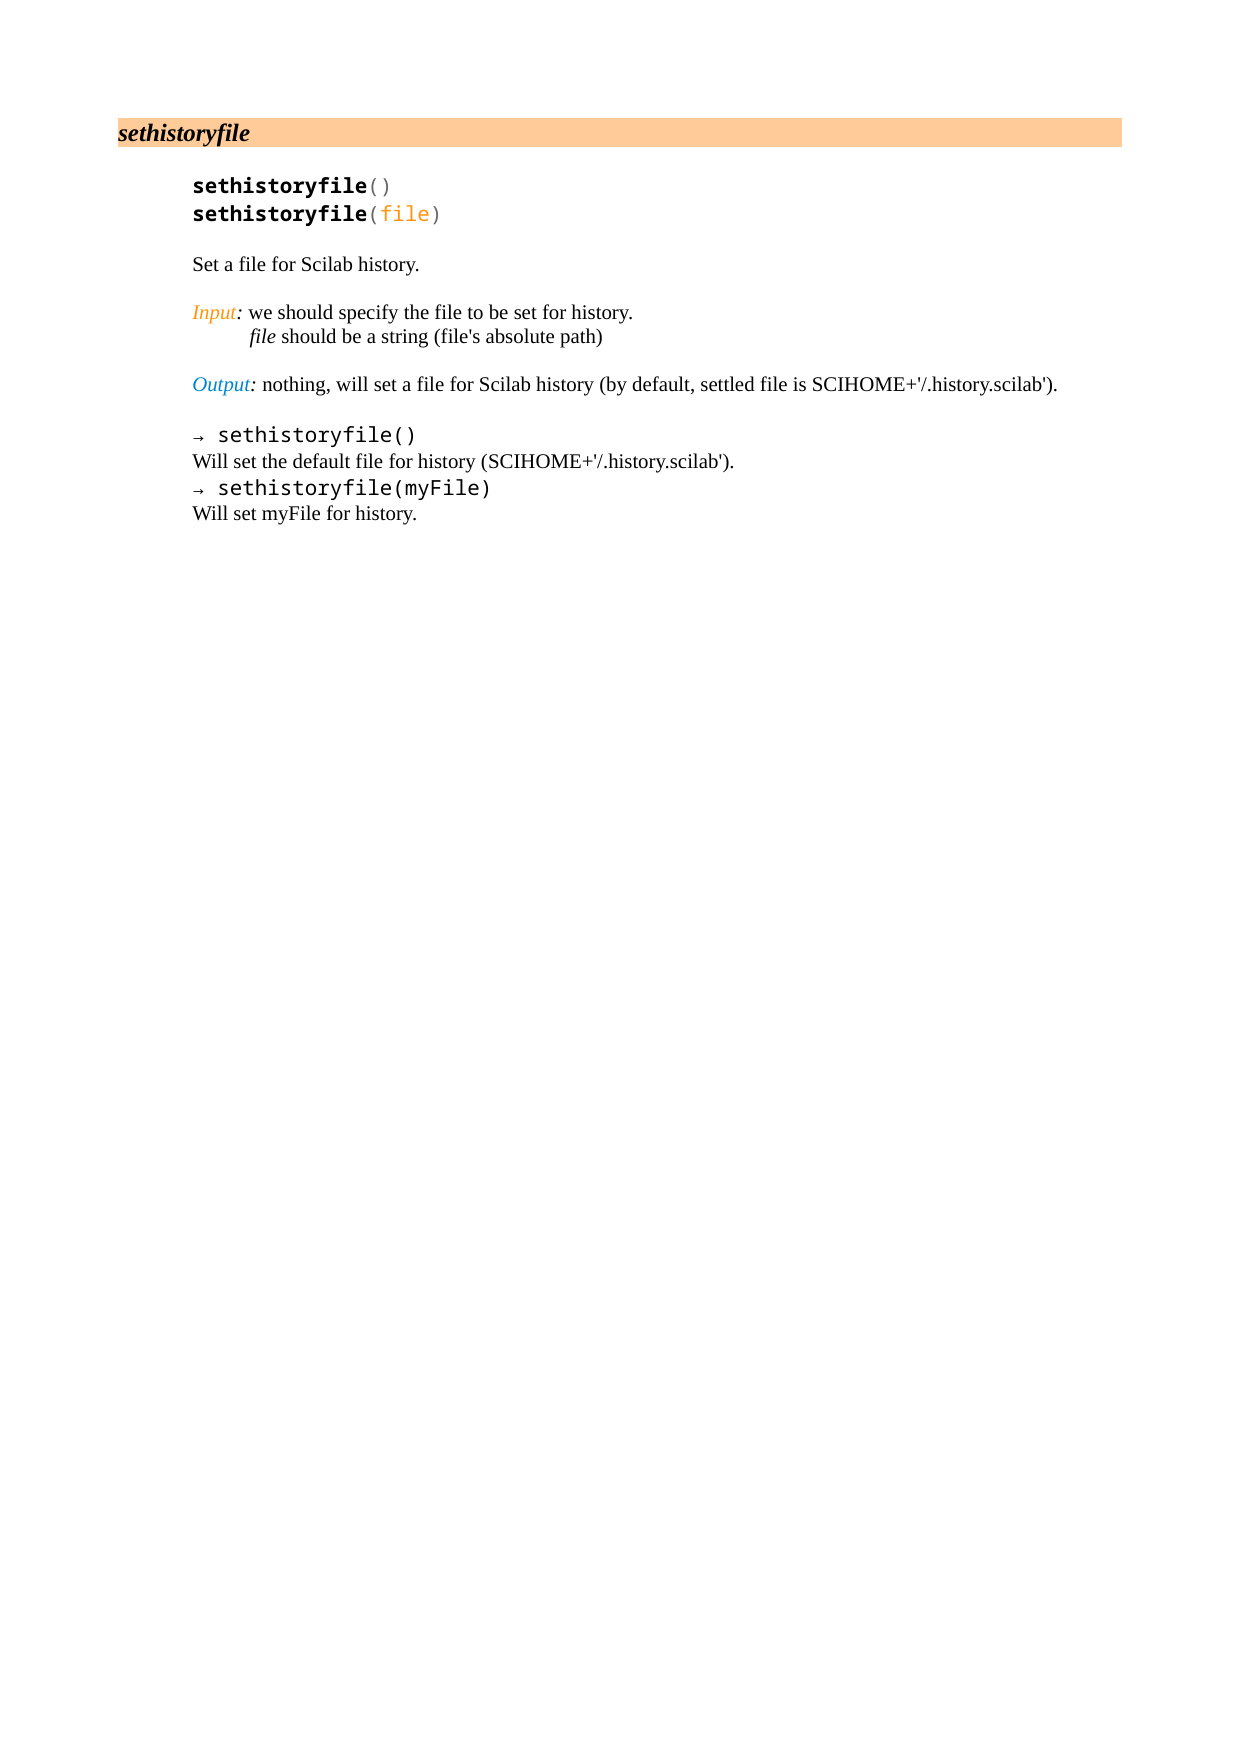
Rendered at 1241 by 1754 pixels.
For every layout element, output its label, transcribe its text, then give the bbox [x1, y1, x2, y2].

text Will set myFile for history. [118, 501, 1122, 525]
text sethistoryfile(file) [118, 199, 1122, 228]
text Set a file for Scilab history. [118, 252, 1122, 276]
text Output: nothing, will set a file for Scilab history (by default, settled file is SCIHOME+'/.history.scilab'). [118, 372, 1122, 396]
text sethistoryfile [118, 118, 1122, 147]
text file should be a string (file's absolute path) [118, 324, 1122, 348]
text → sethistoryfile(myFile) [118, 473, 1122, 501]
text → sethistoryfile() [118, 420, 1122, 449]
text Will set the default file for history (SCIHOME+'/.history.scilab'). [118, 449, 1122, 473]
text Input: we should specify the file to be set for history. [118, 300, 1122, 324]
text sethistoryfile() [118, 171, 1122, 199]
